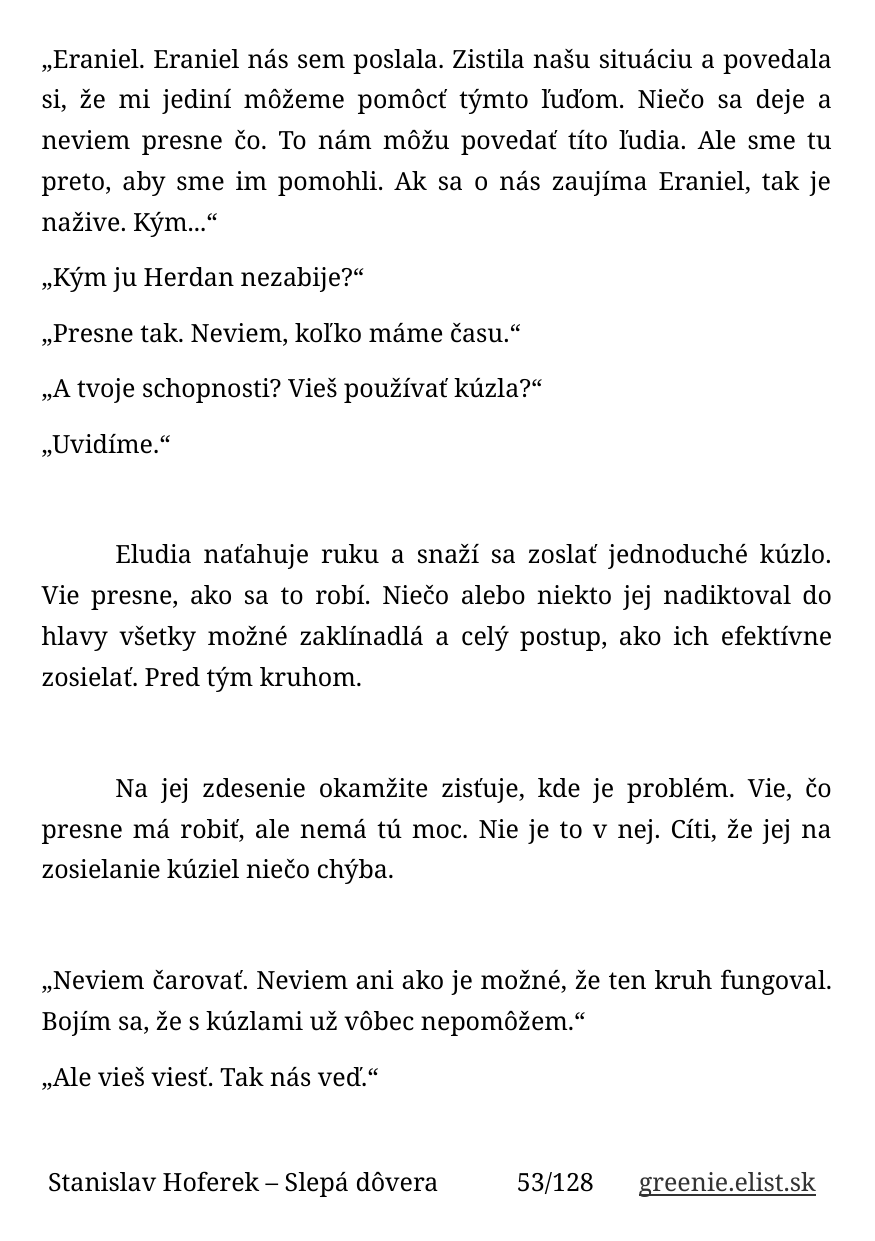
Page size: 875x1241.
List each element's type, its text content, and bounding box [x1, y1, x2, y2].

text „Ale vieš viesť. Tak nás veď.“ [41, 1059, 833, 1093]
text „Eraniel. Eraniel nás sem poslala. Zistila našu situáciu a povedala si, že mi jediní môžeme pomôcť týmto ľuďom. Niečo sa deje a neviem presne čo. To nám môžu povedať títo ľudia. Ale sme tu preto, aby sme im pomohli. Ak sa o nás zaujíma Eraniel, tak je nažive. Kým...“ [41, 41, 833, 239]
text „A tvoje schopnosti? Vieš používať kúzla?“ [41, 371, 833, 405]
text „Uvidíme.“ [41, 426, 833, 460]
text Eludia naťahuje ruku a snaží sa zoslať jednoduché kúzlo. Vie presne, ako sa to robí. Niečo alebo niekto jej nadiktoval do hlavy všetky možné zaklínadlá a celý postup, ako ich efektívne zosielať. Pred tým kruhom. [41, 537, 833, 694]
text „Kým ju Herdan nezabije?“ [41, 260, 833, 294]
text „Presne tak. Neviem, koľko máme času.“ [41, 316, 833, 349]
text Na jej zdesenie okamžite zisťuje, kde je problém. Vie, čo presne má robiť, ale nemá tú moc. Nie je to v nej. Cíti, že jej na zosielanie kúziel niečo chýba. [41, 771, 833, 886]
text „Neviem čarovať. Neviem ani ako je možné, že ten kruh fungoval. Bojím sa, že s kúzlami už vôbec nepomôžem.“ [41, 963, 833, 1038]
